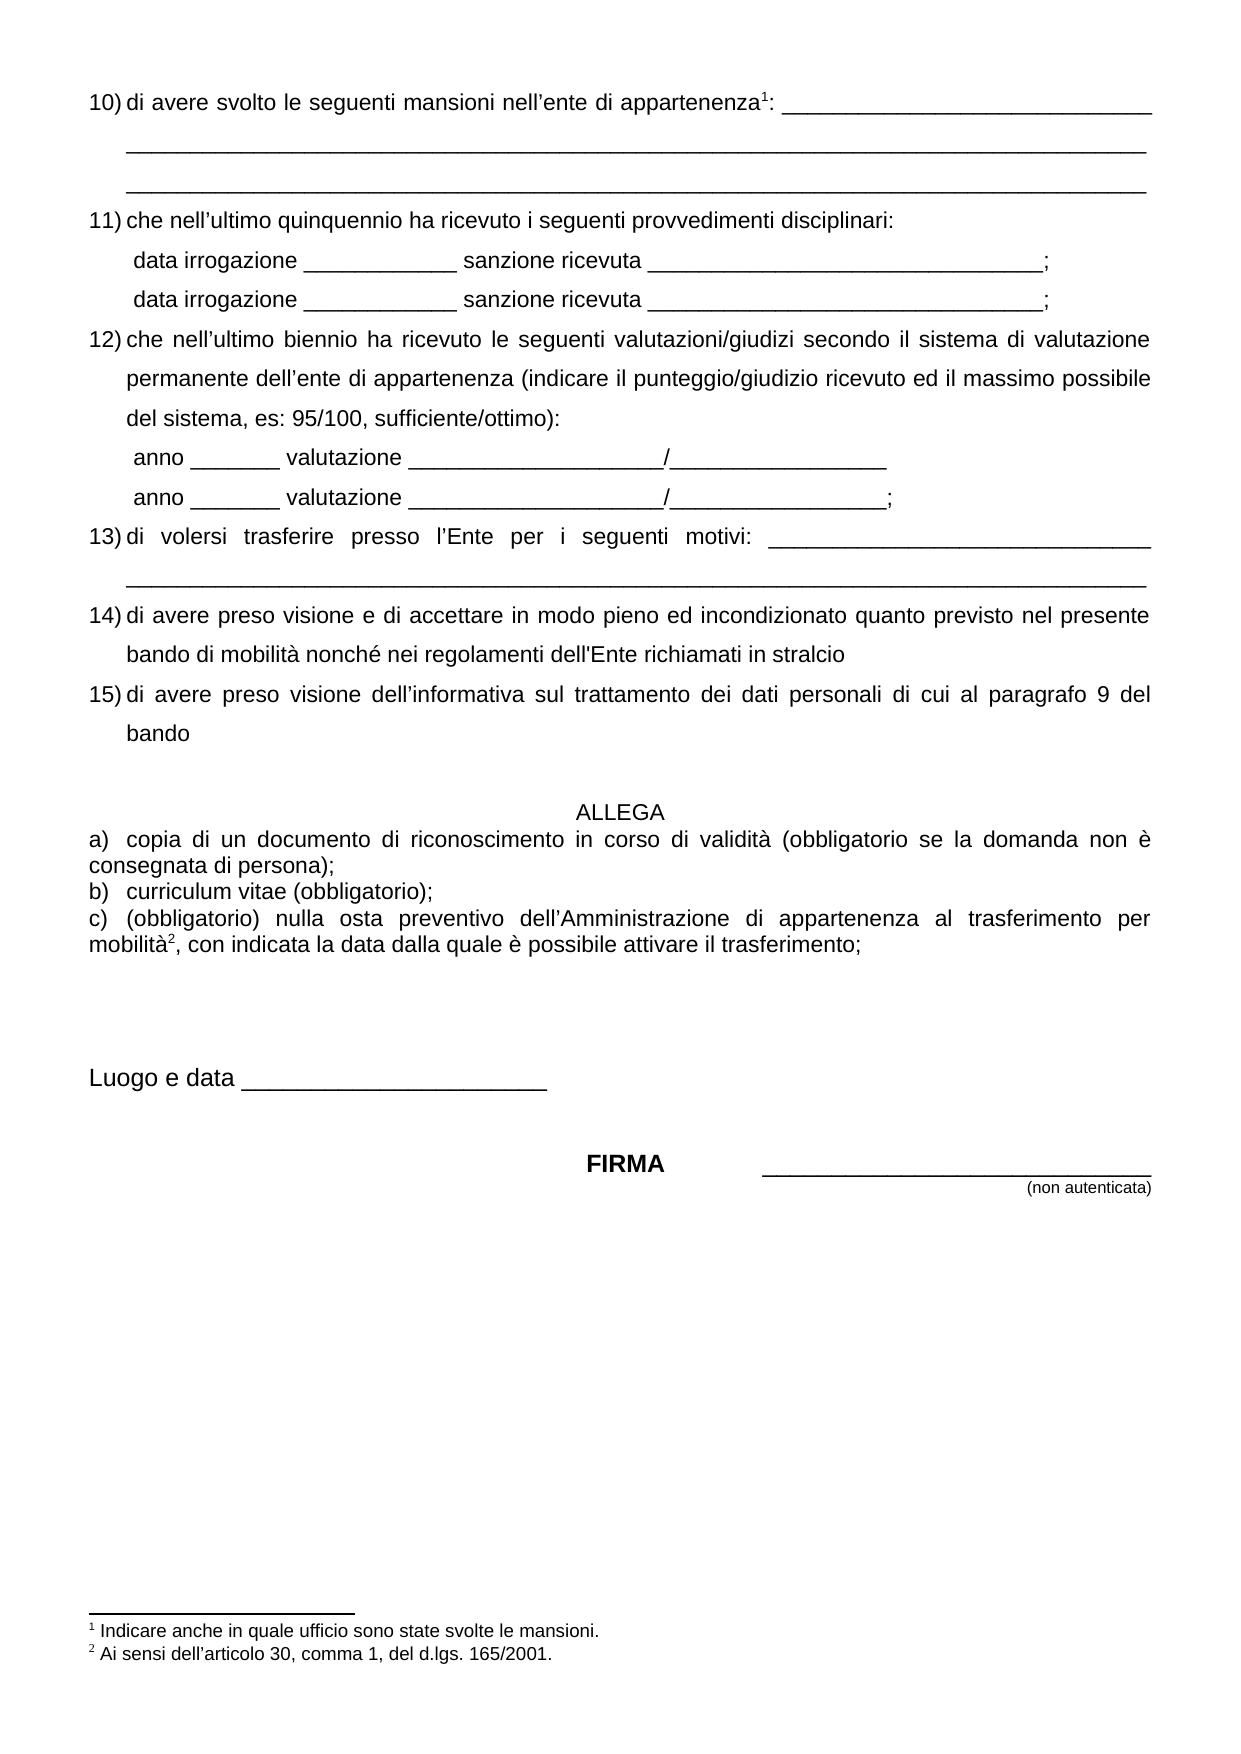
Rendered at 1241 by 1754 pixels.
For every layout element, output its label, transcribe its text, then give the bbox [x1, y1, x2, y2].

list Indicare anche in quale ufficio sono state svolte le mansioni. [89, 1620, 1152, 1641]
text data irrogazione ____________ sanzione ricevuta _______________________________; [133, 286, 1152, 312]
list di avere preso visione e di accettare in modo pieno ed incondizionato quanto previsto nel presente bando di mobilità nonché nei regolamenti dell'Ente richiamati in stralcio [89, 602, 1152, 668]
list (obbligatorio) nulla osta preventivo dell’Amministrazione di appartenenza al trasferimento per mobilità, con indicata la data dalla quale è possibile attivare il trasferimento; [89, 905, 1152, 957]
text (non autenticata) [89, 1178, 1152, 1197]
list che nell’ultimo quinquennio ha ricevuto i seguenti provvedimenti disciplinari: [89, 207, 1152, 233]
list di avere preso visione dell’informativa sul trattamento dei dati personali di cui al paragrafo 9 del bando [89, 681, 1152, 747]
text anno _______ valutazione ____________________/_________________; [133, 483, 1152, 510]
list Ai sensi dell’articolo 30, comma 1, del d.lgs. 165/2001. [89, 1641, 1152, 1665]
text data irrogazione ____________ sanzione ricevuta _______________________________; [133, 247, 1152, 273]
list di volersi trasferire presso l’Ente per i seguenti motivi: ______________________________ ________________________________________________________________________________ [89, 523, 1152, 589]
list che nell’ultimo biennio ha ricevuto le seguenti valutazioni/giudizi secondo il sistema di valutazione permanente dell’ente di appartenenza (indicare il punteggio/giudizio ricevuto ed il massimo possibile del sistema, es: 95/100, sufficiente/ottimo): [89, 326, 1152, 431]
list copia di un documento di riconoscimento in corso di validità (obbligatorio se la domanda non è consegnata di persona); [89, 826, 1152, 878]
text anno _______ valutazione ____________________/_________________ [133, 444, 1152, 470]
text ALLEGA [89, 799, 1152, 826]
list di avere svolto le seguenti mansioni nell’ente di appartenenza: _____________________________ ________________________________________________________________________________________________________________________________________________________________ [89, 89, 1152, 194]
text Luogo e data ______________________ [89, 1063, 1152, 1091]
text FIRMA ____________________________ [89, 1149, 1152, 1178]
list curriculum vitae (obbligatorio); [89, 878, 1152, 905]
